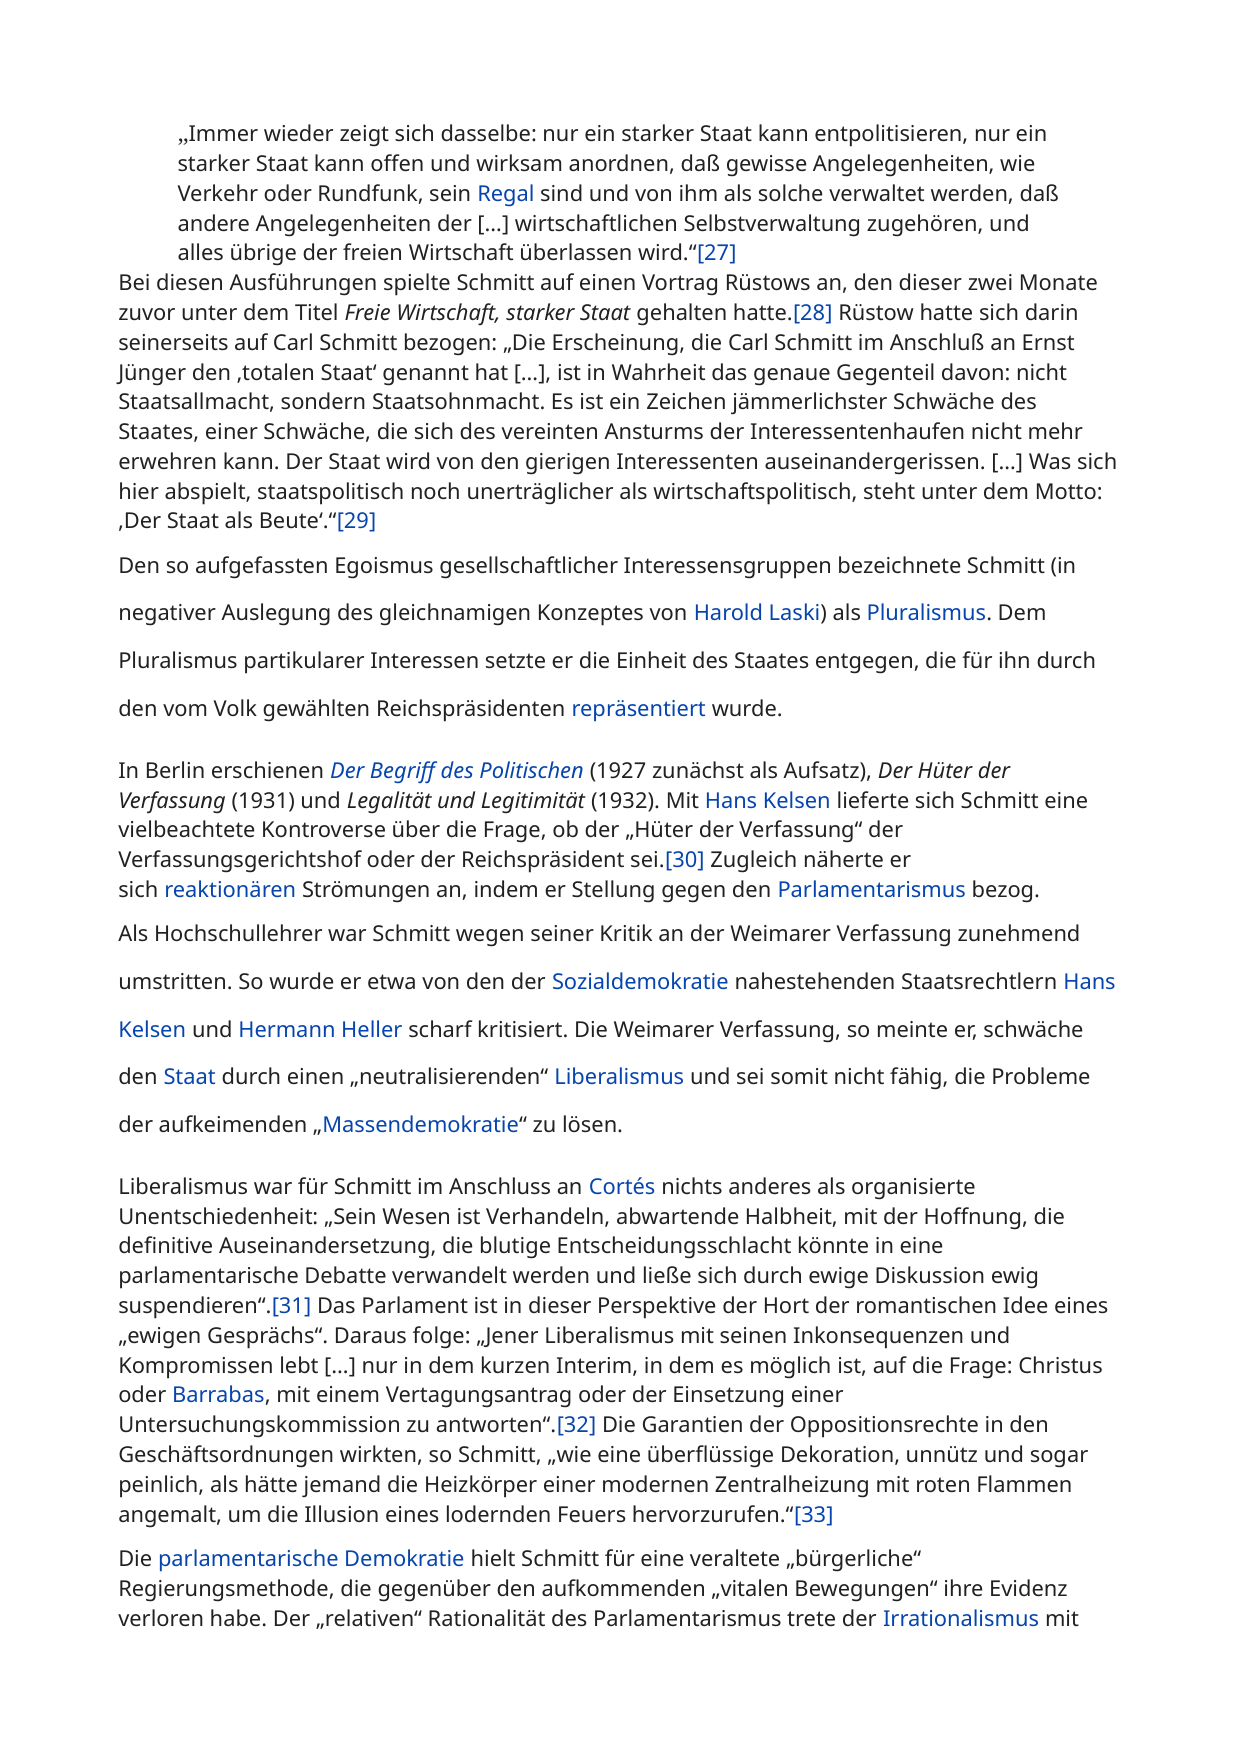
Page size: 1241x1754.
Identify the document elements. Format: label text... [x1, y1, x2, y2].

text Bei diesen Ausführungen spielte Schmitt auf einen Vortrag Rüstows an, den dieser zwei Monate zuvor unter dem Titel Freie Wirtschaft, starker Staat gehalten hatte.[28] Rüstow hatte sich darin seinerseits auf Carl Schmitt bezogen: „Die Erscheinung, die Carl Schmitt im Anschluß an Ernst Jünger den ‚totalen Staat‘ genannt hat […], ist in Wahrheit das genaue Gegenteil davon: nicht Staatsallmacht, sondern Staatsohnmacht. Es ist ein Zeichen jämmerlichster Schwäche des Staates, einer Schwäche, die sich des vereinten Ansturms der Interessentenhaufen nicht mehr erwehren kann. Der Staat wird von den gierigen Interessenten auseinandergerissen. […] Was sich hier abspielt, staatspolitisch noch unerträglicher als wirtschaftspolitisch, steht unter dem Motto: ‚Der Staat als Beute‘.“[29] [118, 267, 1122, 535]
text Den so aufgefassten Egoismus gesellschaftlicher Interessensgruppen bezeichnete Schmitt (in negativer Auslegung des gleichnamigen Konzeptes von Harold Laski) als Pluralismus. Dem Pluralismus partikularer Interessen setzte er die Einheit des Staates entgegen, die für ihn durch den vom Volk gewählten Reichspräsidenten repräsentiert wurde. [118, 550, 1122, 722]
text In Berlin erschienen Der Begriff des Politischen (1927 zunächst als Aufsatz), Der Hüter der Verfassung (1931) und Legalität und Legitimität (1932). Mit Hans Kelsen lieferte sich Schmitt eine vielbeachtete Kontroverse über die Frage, ob der „Hüter der Verfassung“ der Verfassungsgerichtshof oder der Reichspräsident sei.[30] Zugleich näherte er sich reaktionären Strömungen an, indem er Stellung gegen den Parlamentarismus bezog. [118, 755, 1122, 904]
text „Immer wieder zeigt sich dasselbe: nur ein starker Staat kann entpolitisieren, nur ein starker Staat kann offen und wirksam anordnen, daß gewisse Angelegenheiten, wie Verkehr oder Rundfunk, sein Regal sind und von ihm als solche verwaltet werden, daß andere Angelegenheiten der […] wirtschaftlichen Selbstverwaltung zugehören, und alles übrige der freien Wirtschaft überlassen wird.“[27] [177, 118, 1063, 267]
text Als Hochschullehrer war Schmitt wegen seiner Kritik an der Weimarer Verfassung zunehmend umstritten. So wurde er etwa von den der Sozialdemokratie nahestehenden Staatsrechtlern Hans Kelsen und Hermann Heller scharf kritisiert. Die Weimarer Verfassung, so meinte er, schwäche den Staat durch einen „neutralisierenden“ Liberalismus und sei somit nicht fähig, die Probleme der aufkeimenden „Massendemokratie“ zu lösen. [118, 918, 1122, 1138]
text Liberalismus war für Schmitt im Anschluss an Cortés nichts anderes als organisierte Unentschiedenheit: „Sein Wesen ist Verhandeln, abwartende Halbheit, mit der Hoffnung, die definitive Auseinandersetzung, die blutige Entscheidungsschlacht könnte in eine parlamentarische Debatte verwandelt werden und ließe sich durch ewige Diskussion ewig suspendieren“.[31] Das Parlament ist in dieser Perspektive der Hort der romantischen Idee eines „ewigen Gesprächs“. Daraus folge: „Jener Liberalismus mit seinen Inkonsequenzen und Kompromissen lebt […] nur in dem kurzen Interim, in dem es möglich ist, auf die Frage: Christus oder Barrabas, mit einem Vertagungsantrag oder der Einsetzung einer Untersuchungskommission zu antworten“.[32] Die Garantien der Oppositionsrechte in den Geschäftsordnungen wirkten, so Schmitt, „wie eine überflüssige Dekoration, unnütz und sogar peinlich, als hätte jemand die Heizkörper einer modernen Zentralheizung mit roten Flammen angemalt, um die Illusion eines lodernden Feuers hervorzurufen.“[33] [118, 1171, 1122, 1528]
text Die parlamentarische Demokratie hielt Schmitt für eine veraltete „bürgerliche“ Regierungsmethode, die gegenüber den aufkommenden „vitalen Bewegungen“ ihre Evidenz verloren habe. Der „relativen“ Rationalität des Parlamentarismus trete der Irrationalismus mit [118, 1543, 1122, 1632]
